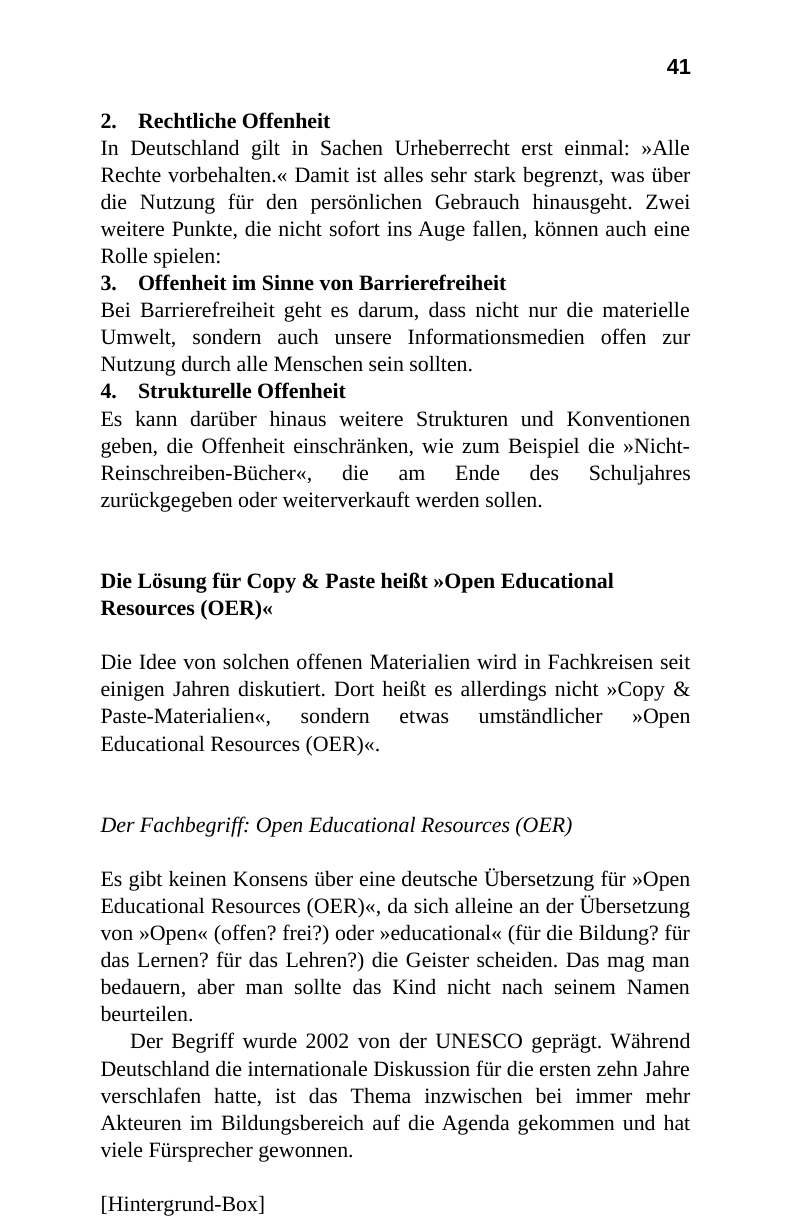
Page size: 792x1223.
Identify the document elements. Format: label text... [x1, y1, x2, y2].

subtitle Der Fachbegriff: Open Educational Resources (OER) [100, 811, 691, 838]
text Es gibt keinen Konsens über eine deutsche Übersetzung für »Open Educational Resources (OER)«, da sich alleine an der Übersetzung von »Open« (offen? frei?) oder »educational« (für die Bildung? für das Lernen? für das Lehren?) die Geister scheiden. Das mag man bedauern, aber man sollte das Kind nicht nach seinem Namen beurteilen. [100, 865, 691, 1027]
text [Hintergrund-Box] [100, 1190, 691, 1217]
text Es kann darüber hinaus weitere Strukturen und Konventionen geben, die Offenheit einschränken, wie zum Beispiel die »Nicht-Reinschreiben-Bücher«, die am Ende des Schuljahres zurückgegeben oder weiterverkauft werden sollen. [100, 404, 691, 513]
text Der Begriff wurde 2002 von der UNESCO geprägt. Während Deutschland die internationale Diskussion für die ersten zehn Jahre verschlafen hatte, ist das Thema inzwischen bei immer mehr Akteuren im Bildungsbereich auf die Agenda gekommen und hat viele Fürsprecher gewonnen. [100, 1027, 691, 1163]
list Strukturelle Offenheit [100, 377, 691, 404]
text In Deutschland gilt in Sachen Urheberrecht erst einmal: »Alle Rechte vorbehalten.« Damit ist alles sehr stark begrenzt, was über die Nutzung für den persönlichen Gebrauch hinausgeht. Zwei weitere Punkte, die nicht sofort ins Auge fallen, können auch eine Rolle spielen: [100, 133, 691, 269]
list Offenheit im Sinne von Barrierefreiheit [100, 269, 691, 296]
list Rechtliche Offenheit [100, 106, 691, 133]
subtitle Die Lösung für Copy & Paste heißt »Open Educational Resources (OER)« [100, 567, 691, 621]
text Bei Barrierefreiheit geht es darum, dass nicht nur die materielle Umwelt, sondern auch unsere Informationsmedien offen zur Nutzung durch alle Menschen sein sollten. [100, 296, 691, 377]
text Die Idee von solchen offenen Materialien wird in Fachkreisen seit einigen Jahren diskutiert. Dort heißt es allerdings nicht »Copy & Paste-Materialien«, sondern etwas umständlicher »Open Educational Resources (OER)«. [100, 648, 691, 756]
